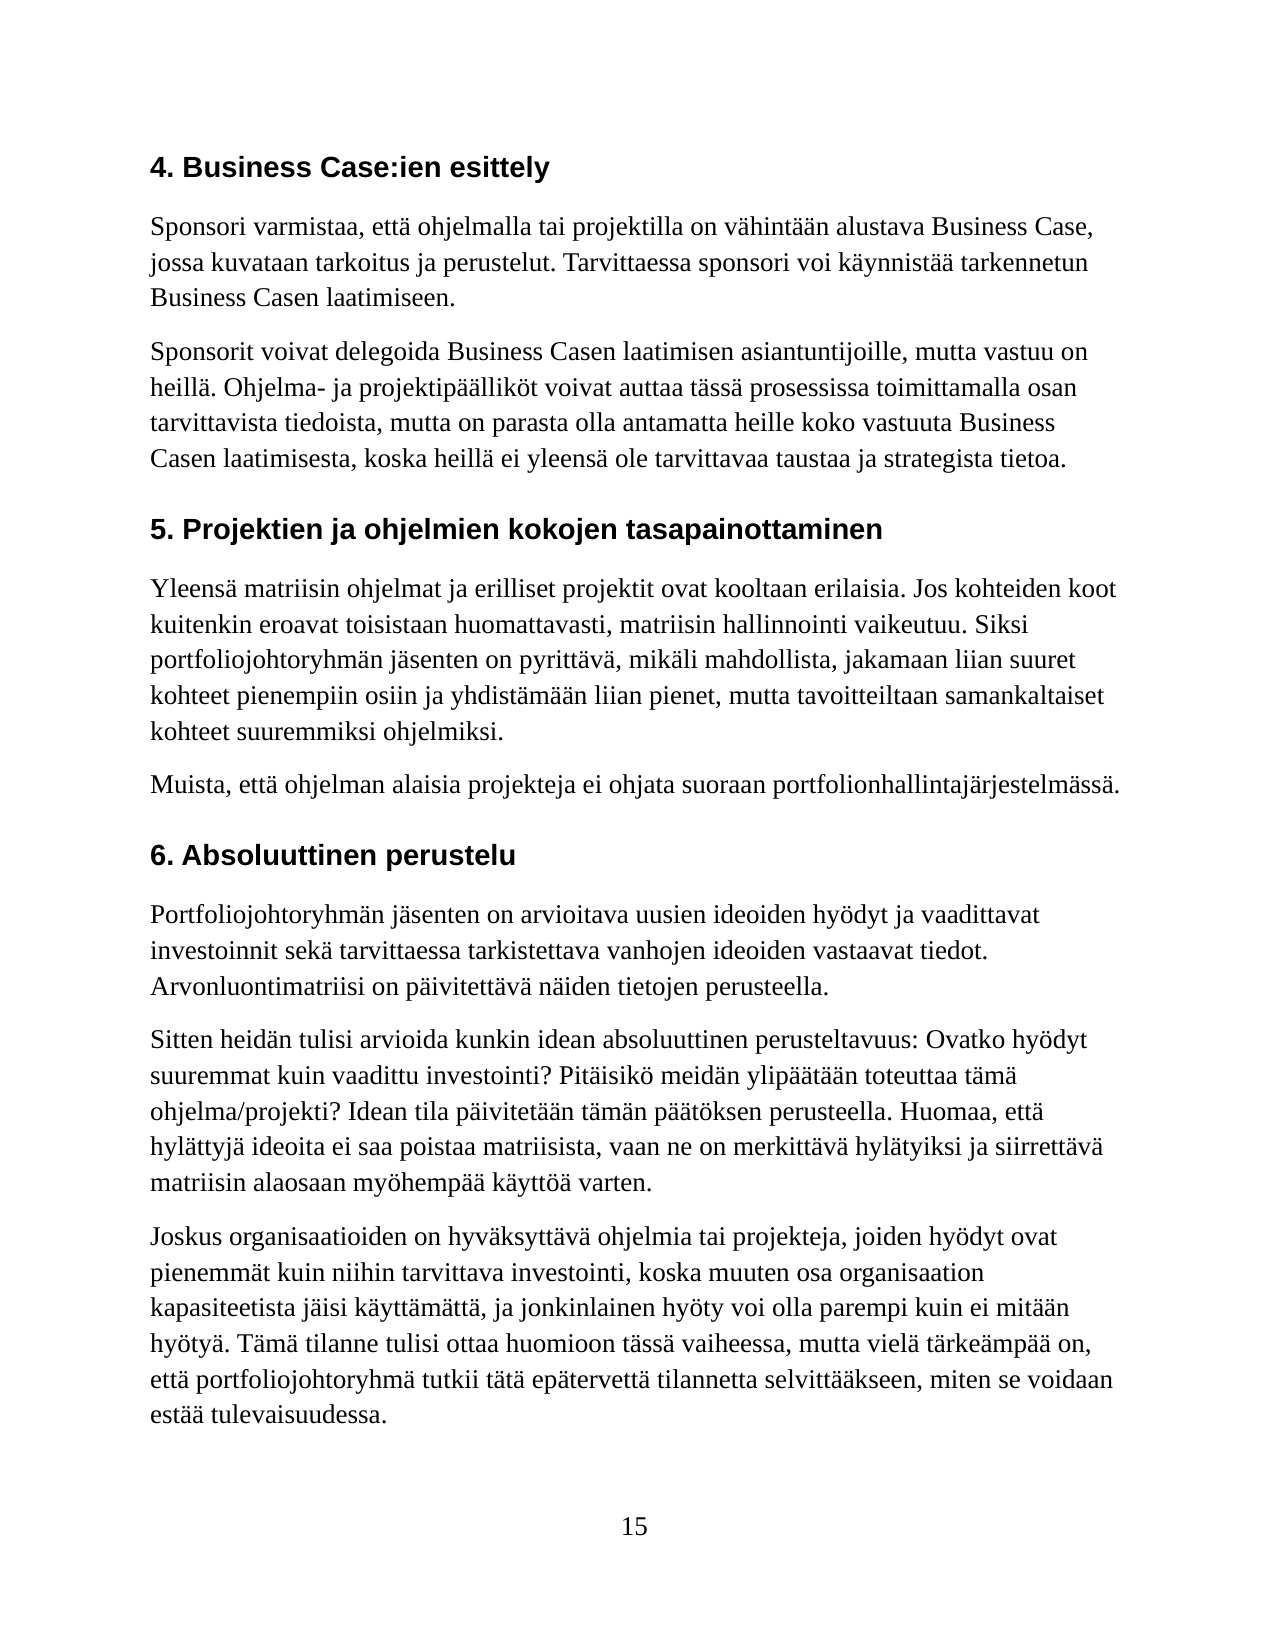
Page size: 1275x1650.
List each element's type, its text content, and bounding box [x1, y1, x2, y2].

subtitle 5. Projektien ja ohjelmien kokojen tasapainottaminen [150, 512, 1125, 546]
text Sponsori varmistaa, että ohjelmalla tai projektilla on vähintään alustava Business Case, jossa kuvataan tarkoitus ja perustelut. Tarvittaessa sponsori voi käynnistää tarkennetun Business Casen laatimiseen. [150, 210, 1125, 313]
subtitle 6. Absoluuttinen perustelu [150, 838, 1125, 872]
text Joskus organisaatioiden on hyväksyttävä ohjelmia tai projekteja, joiden hyödyt ovat pienemmät kuin niihin tarvittava investointi, koska muuten osa organisaation kapasiteetista jäisi käyttämättä, ja jonkinlainen hyöty voi olla parempi kuin ei mitään hyötyä. Tämä tilanne tulisi ottaa huomioon tässä vaiheessa, mutta vielä tärkeämpää on, että portfoliojohtoryhmä tutkii tätä epätervettä tilannetta selvittääkseen, miten se voidaan estää tulevaisuudessa. [150, 1220, 1125, 1430]
subtitle 4. Business Case:ien esittely [150, 150, 1125, 183]
text Sponsorit voivat delegoida Business Casen laatimisen asiantuntijoille, mutta vastuu on heillä. Ohjelma- ja projektipäälliköt voivat auttaa tässä prosessissa toimittamalla osan tarvittavista tiedoista, mutta on parasta olla antamatta heille koko vastuuta Business Casen laatimisesta, koska heillä ei yleensä ole tarvittavaa taustaa ja strategista tietoa. [150, 335, 1125, 473]
text Portfoliojohtoryhmän jäsenten on arvioitava uusien ideoiden hyödyt ja vaadittavat investoinnit sekä tarvittaessa tarkistettava vanhojen ideoiden vastaavat tiedot. Arvonluontimatriisi on päivitettävä näiden tietojen perusteella. [150, 898, 1125, 1001]
text Yleensä matriisin ohjelmat ja erilliset projektit ovat kooltaan erilaisia. Jos kohteiden koot kuitenkin eroavat toisistaan huomattavasti, matriisin hallinnointi vaikeutuu. Siksi portfoliojohtoryhmän jäsenten on pyrittävä, mikäli mahdollista, jakamaan liian suuret kohteet pienempiin osiin ja yhdistämään liian pienet, mutta tavoitteiltaan samankaltaiset kohteet suuremmiksi ohjelmiksi. [150, 572, 1125, 746]
text Sitten heidän tulisi arvioida kunkin idean absoluuttinen perusteltavuus: Ovatko hyödyt suuremmat kuin vaadittu investointi? Pitäisikö meidän ylipäätään toteuttaa tämä ohjelma/projekti? Idean tila päivitetään tämän päätöksen perusteella. Huomaa, että hylättyjä ideoita ei saa poistaa matriisista, vaan ne on merkittävä hylätyiksi ja siirrettävä matriisin alaosaan myöhempää käyttöä varten. [150, 1023, 1125, 1197]
text Muista, että ohjelman alaisia projekteja ei ohjata suoraan portfolionhallintajärjestelmässä. [150, 768, 1125, 800]
